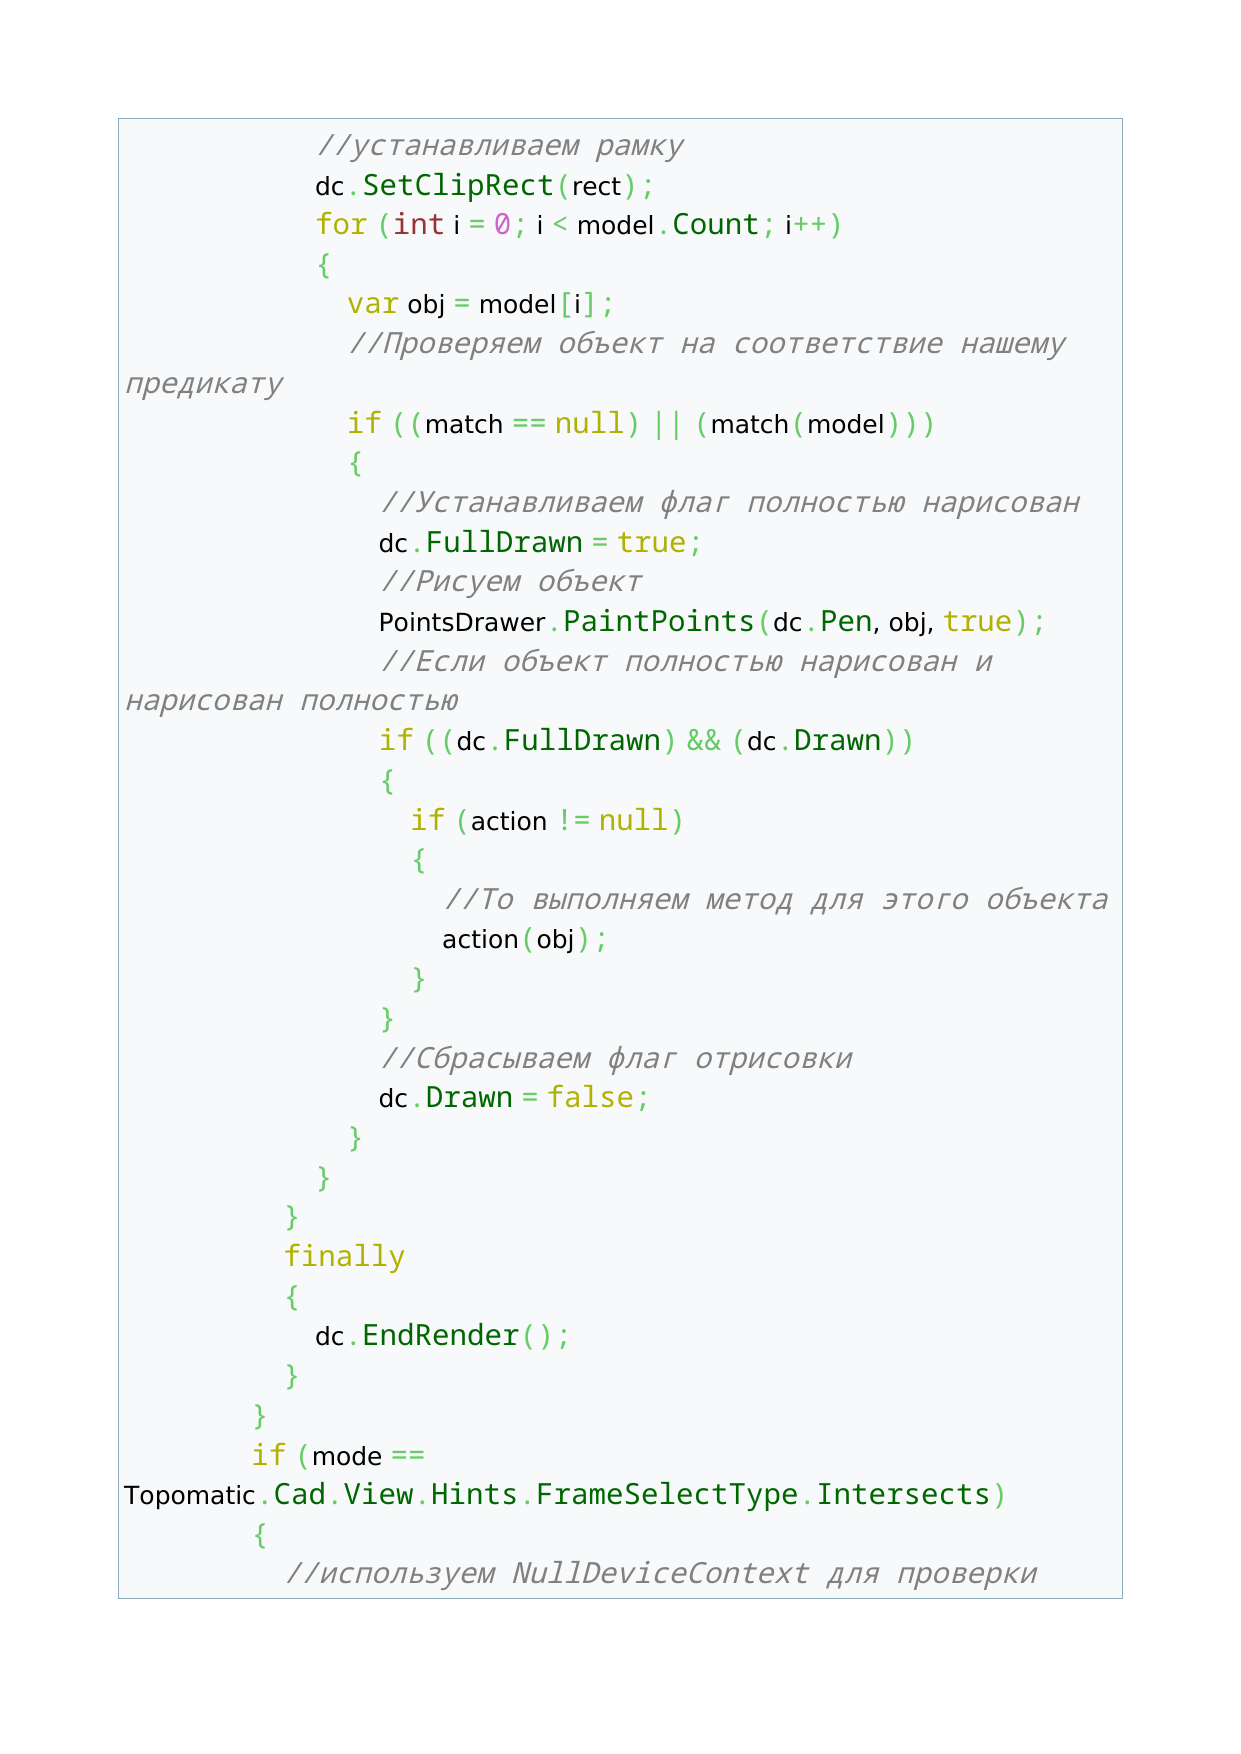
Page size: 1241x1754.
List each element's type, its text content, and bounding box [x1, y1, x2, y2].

table_header //устанавливаем рамку dc.SetClipRect(rect); for (int i = 0; i < model.Count; i++) { var obj = model[i]; //Проверяем объект на соответствие нашему предикату if ((match == null) || (match(model))) { //Устанавливаем флаг полностью нарисован dc.FullDrawn = true; //Рисуем объект PointsDrawer.PaintPoints(dc.Pen, obj, true); //Если объект полностью нарисован и нарисован полностью if ((dc.FullDrawn) && (dc.Drawn)) { if (action != null) { //То выполняем метод для этого объекта action(obj); } } //Сбрасываем флаг отрисовки dc.Drawn = false; } } } finally { dc.EndRender(); } } if (mode == Topomatic.Cad.View.Hints.FrameSelectType.Intersects) { //используем NullDeviceContext для проверки [119, 119, 1122, 1598]
